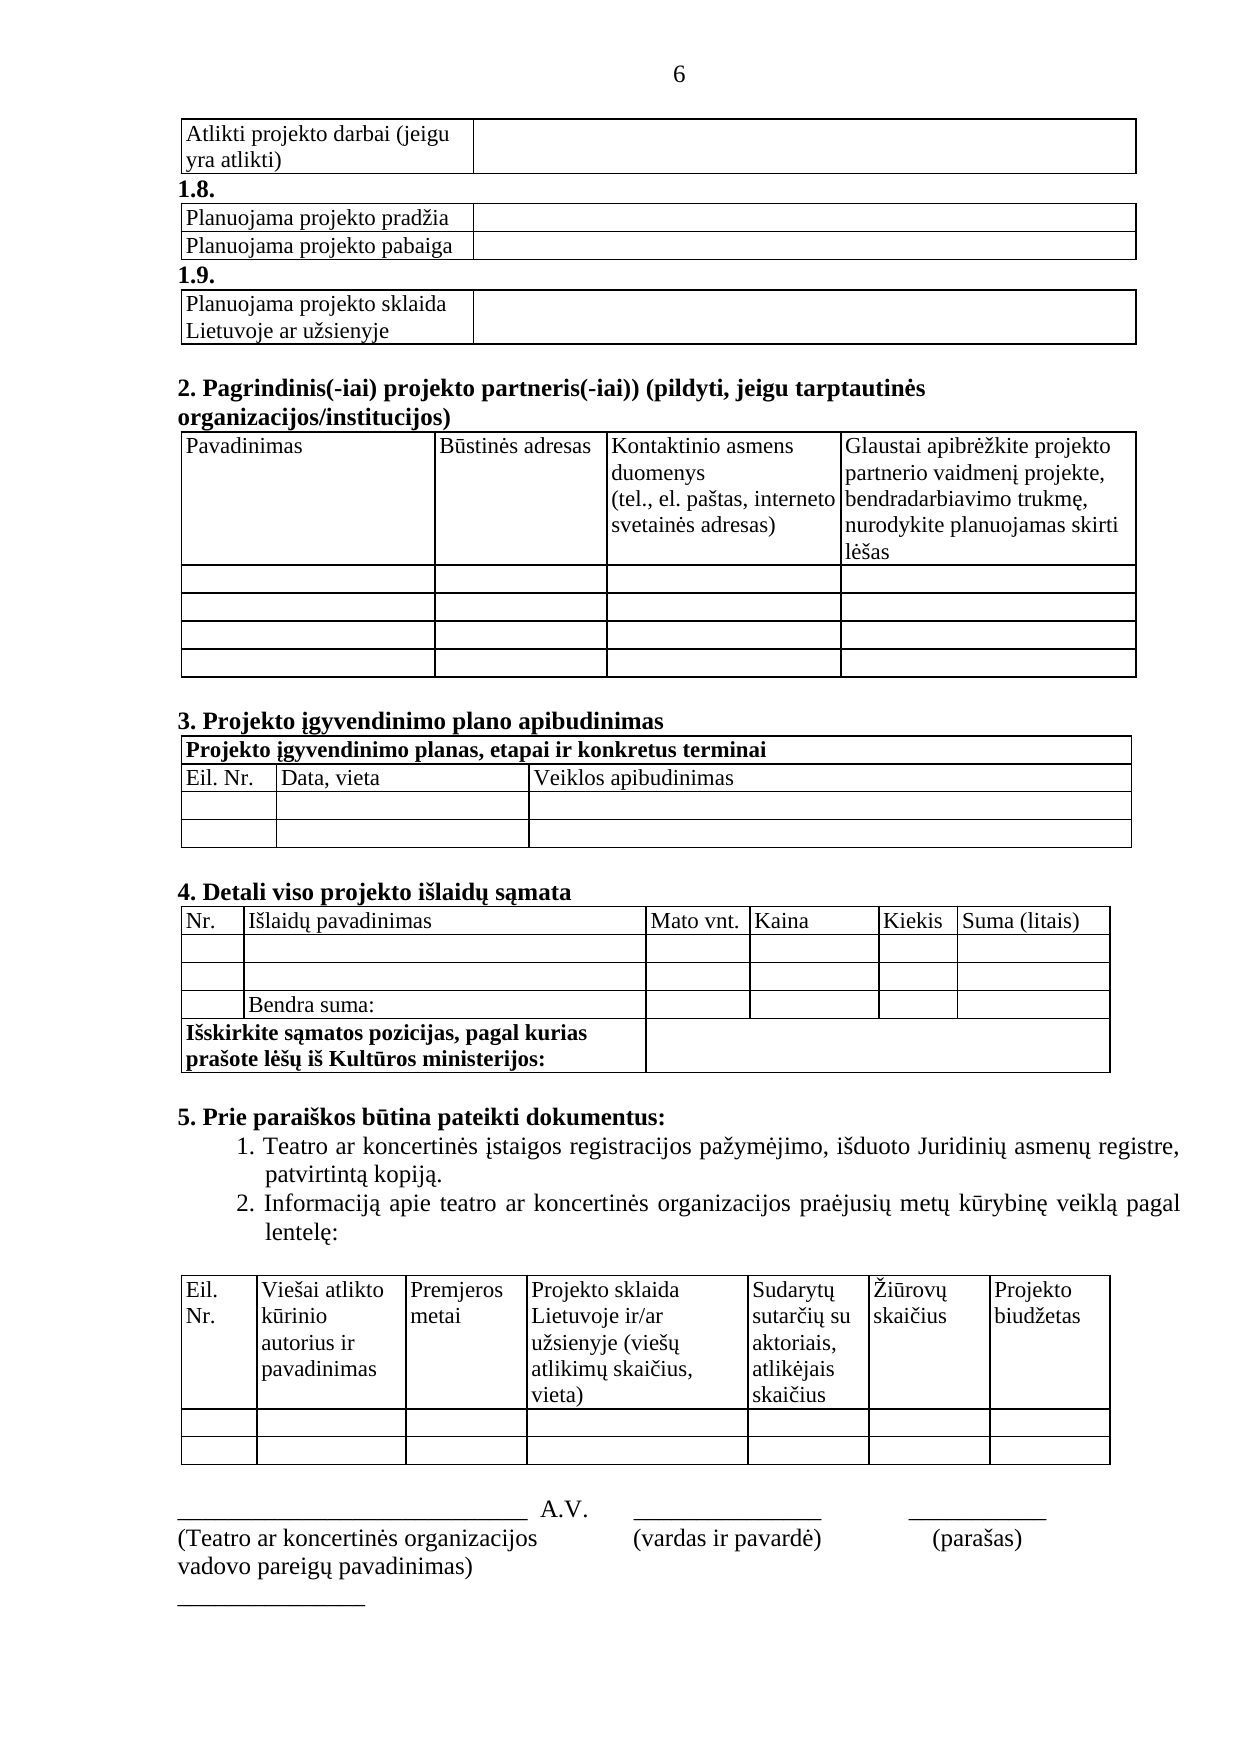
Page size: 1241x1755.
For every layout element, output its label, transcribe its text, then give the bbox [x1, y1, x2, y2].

table_header Planuojama projekto pradžia [182, 204, 473, 231]
table_header Planuojama projekto sklaida Lietuvoje ar užsienyje [182, 291, 473, 343]
table_header [474, 291, 1135, 343]
table_cell [647, 935, 749, 962]
table_cell [647, 1019, 1109, 1072]
table_header Kaina [751, 907, 878, 934]
text ____________________________ A.V. _______________ ___________ [177, 1494, 1181, 1523]
table_header [474, 204, 1135, 231]
table_header Projekto sklaida Lietuvoje ir/ar užsienyje (viešų atlikimų skaičius, vieta) [528, 1276, 747, 1408]
table_cell Eil. Nr. [182, 765, 276, 791]
table_cell Išskirkite sąmatos pozicijas, pagal kurias prašote lėšų iš Kultūros ministerijos: [182, 1019, 645, 1072]
table_cell [647, 963, 749, 989]
table_header Projekto biudžetas [991, 1276, 1109, 1408]
text 5. Prie paraiškos būtina pateikti dokumentus: [177, 1102, 1181, 1131]
table_cell [751, 963, 878, 989]
table_header Pavadinimas [182, 433, 434, 564]
table_cell [958, 963, 1109, 989]
table_cell Planuojama projekto pabaiga [182, 232, 473, 258]
table_cell [277, 820, 528, 847]
table_header Projekto įgyvendinimo planas, etapai ir konkretus terminai [182, 737, 1131, 763]
text 4. Detali viso projekto išlaidų sąmata [177, 877, 1181, 906]
table_cell [182, 991, 243, 1017]
table_cell [880, 991, 957, 1017]
table_cell [958, 935, 1109, 962]
table_cell [608, 566, 840, 592]
table_cell [258, 1437, 405, 1464]
table_cell [647, 991, 749, 1017]
table_cell [182, 820, 276, 847]
table_cell [842, 594, 1135, 620]
text 3. Projekto įgyvendinimo plano apibudinimas [177, 706, 1181, 735]
table_cell [407, 1437, 526, 1464]
table_cell [880, 935, 957, 962]
table_cell Veiklos apibudinimas [530, 765, 1131, 791]
table_header Kontaktinio asmens duomenys (tel., el. paštas, interneto svetainės adresas) [608, 433, 840, 564]
table_header Žiūrovų skaičius [870, 1276, 989, 1408]
table_cell [751, 991, 878, 1017]
table_header Suma (litais) [958, 907, 1109, 934]
table_header Išlaidų pavadinimas [245, 907, 645, 934]
table_cell [991, 1437, 1109, 1464]
text 2. Pagrindinis(-iai) projekto partneris(-iai)) (pildyti, jeigu tarptautinės organizacijos/institucijos) [177, 373, 1181, 431]
table_cell [528, 1437, 747, 1464]
table_cell [245, 935, 645, 962]
text (Teatro ar koncertinės organizacijos (vardas ir pavardė) (parašas) [177, 1523, 1181, 1551]
table_cell [182, 1437, 256, 1464]
table_header Premjeros metai [407, 1276, 526, 1408]
table_cell [608, 594, 840, 620]
text 1.8. [177, 174, 1181, 203]
table_cell [958, 991, 1109, 1017]
table_cell [842, 622, 1135, 648]
table_cell [528, 1410, 747, 1436]
table_cell [182, 650, 434, 676]
table_cell [258, 1410, 405, 1436]
table_header Glaustai apibrėžkite projekto partnerio vaidmenį projekte, bendradarbiavimo trukmę, nurodykite planuojamas skirti lėšas [842, 433, 1135, 564]
table_cell [870, 1410, 989, 1436]
table_cell [436, 650, 606, 676]
table_cell [182, 622, 434, 648]
table_header Mato vnt. [647, 907, 749, 934]
table_cell [842, 566, 1135, 592]
table_cell [751, 935, 878, 962]
table_header Sudarytų sutarčių su aktoriais, atlikėjais skaičius [749, 1276, 868, 1408]
table_header Atlikti projekto darbai (jeigu yra atlikti) [182, 120, 473, 172]
table_cell [608, 650, 840, 676]
table_cell [277, 792, 528, 819]
table_cell [182, 935, 243, 962]
table_cell [530, 820, 1131, 847]
table_cell [870, 1437, 989, 1464]
table_cell [474, 232, 1135, 258]
table_cell [842, 650, 1135, 676]
table_cell Bendra suma: [245, 991, 645, 1017]
table_header Būstinės adresas [436, 433, 606, 564]
table_cell Data, vieta [277, 765, 528, 791]
table_header Nr. [182, 907, 243, 934]
table_cell [749, 1410, 868, 1436]
table_cell [182, 566, 434, 592]
table_cell [749, 1437, 868, 1464]
table_cell [182, 1410, 256, 1436]
table_cell [436, 594, 606, 620]
table_cell [436, 566, 606, 592]
table_cell [182, 792, 276, 819]
table_header Kiekis [880, 907, 957, 934]
table_cell [407, 1410, 526, 1436]
table_cell [530, 792, 1131, 819]
text 1.9. [177, 260, 1181, 289]
table_cell [991, 1410, 1109, 1436]
table_header [474, 120, 1135, 172]
table_cell [182, 594, 434, 620]
table_cell [608, 622, 840, 648]
table_cell [880, 963, 957, 989]
text 1. Teatro ar koncertinės įstaigos registracijos pažymėjimo, išduoto Juridinių asmenų registre, patvirtintą kopiją. [236, 1131, 1181, 1188]
table_header Eil. Nr. [182, 1276, 256, 1408]
table_header Viešai atlikto kūrinio autorius ir pavadinimas [258, 1276, 405, 1408]
text _______________ [177, 1580, 1181, 1609]
table_cell [436, 622, 606, 648]
table_cell [182, 963, 243, 989]
text vadovo pareigų pavadinimas) [177, 1551, 1181, 1580]
table_cell [245, 963, 645, 989]
text 2. Informaciją apie teatro ar koncertinės organizacijos praėjusių metų kūrybinę veiklą pagal lentelę: [236, 1188, 1181, 1246]
